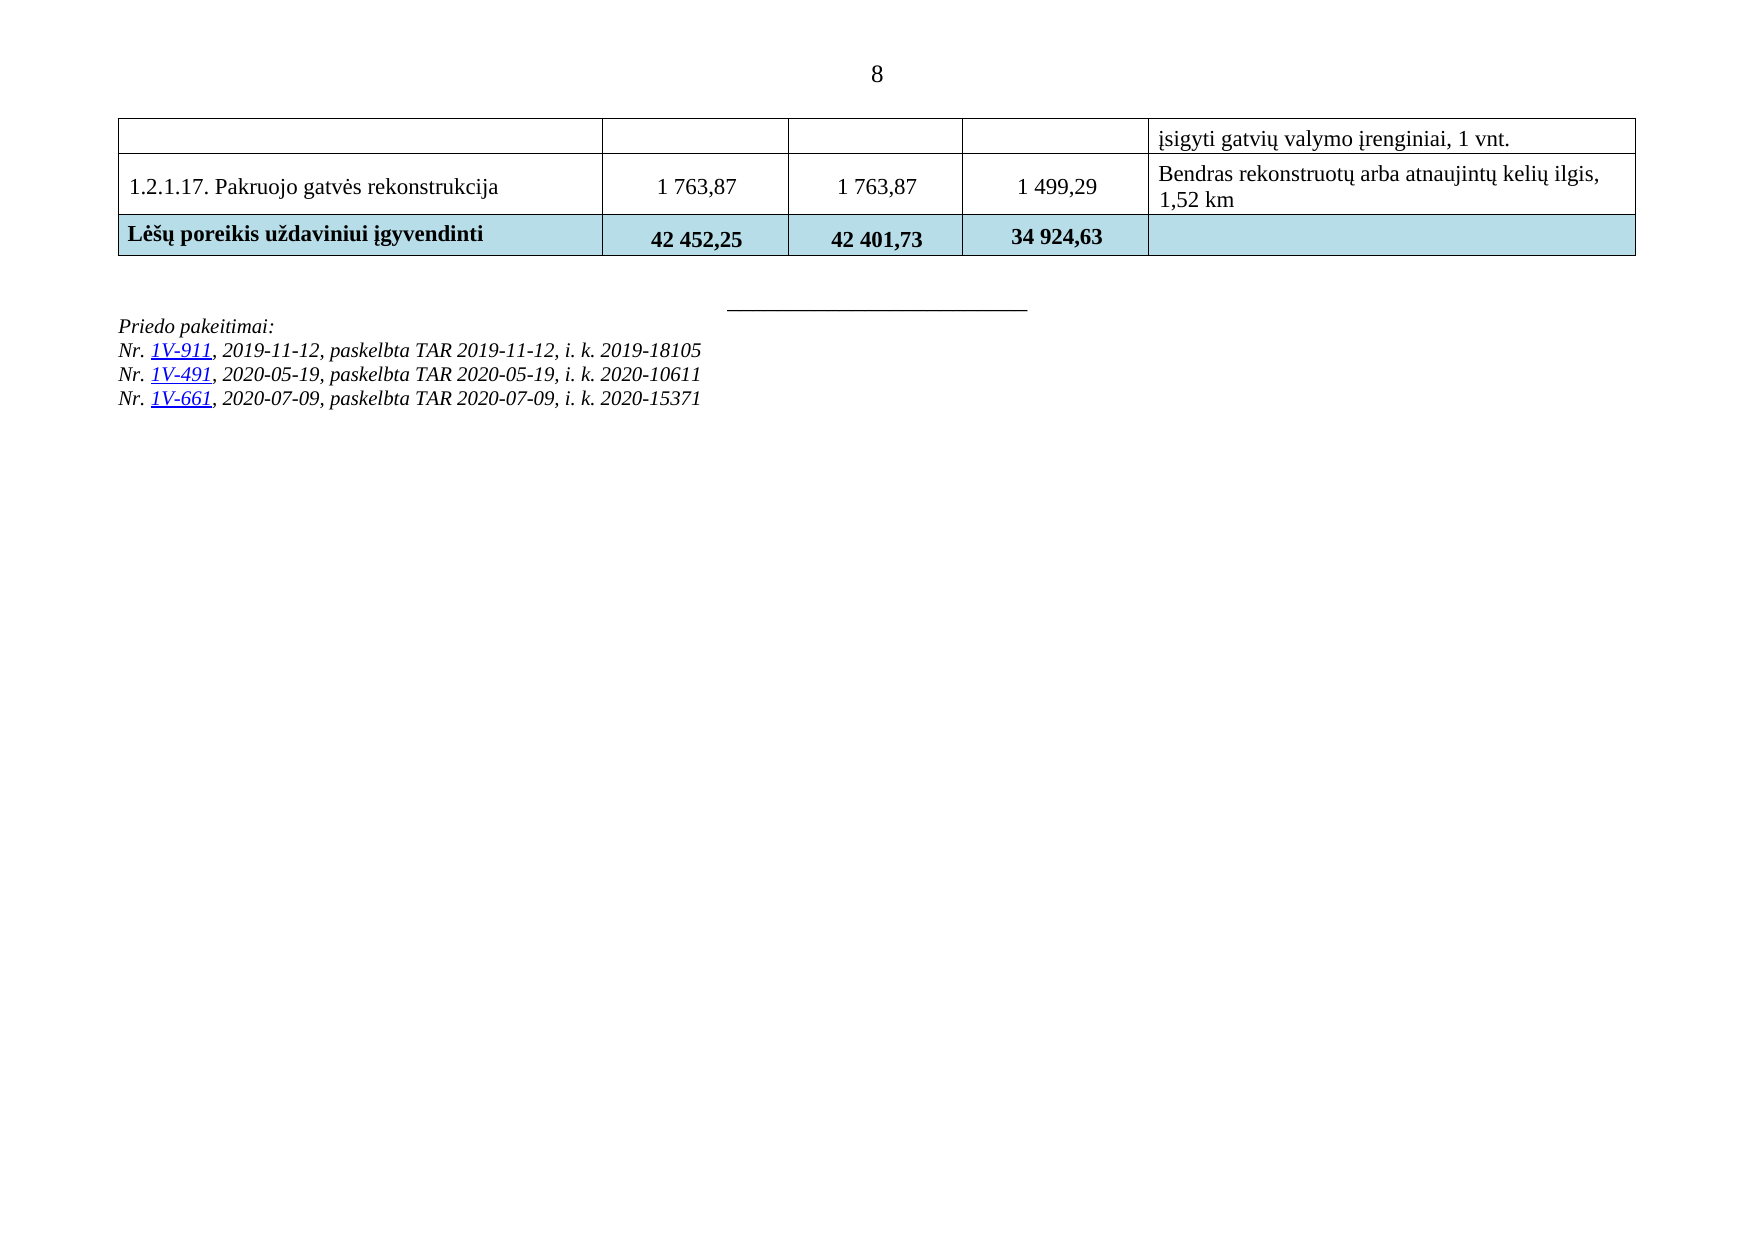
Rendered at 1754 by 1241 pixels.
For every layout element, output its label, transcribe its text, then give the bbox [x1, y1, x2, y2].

table_cell [603, 119, 788, 153]
table_cell 42 452,25 [603, 215, 788, 255]
table_cell 34 924,63 [963, 215, 1148, 255]
text ________________________ [118, 285, 1636, 313]
table_cell 1 763,87 [603, 154, 788, 213]
table_cell [963, 119, 1148, 153]
table_cell [789, 119, 962, 153]
table_cell įsigyti gatvių valymo įrenginiai, 1 vnt. [1149, 119, 1635, 153]
table_cell 1.2.1.17. Pakruojo gatvės rekonstrukcija [119, 154, 602, 213]
table_cell 1 499,29 [963, 154, 1148, 213]
table_cell Bendras rekonstruotų arba atnaujintų kelių ilgis, 1,52 km [1149, 154, 1635, 213]
table_cell 42 401,73 [789, 215, 962, 255]
table_cell 1 763,87 [789, 154, 962, 213]
table_cell [1149, 215, 1635, 255]
text Nr. 1V-491, 2020-05-19, paskelbta TAR 2020-05-19, i. k. 2020-10611 [118, 362, 1636, 386]
text Priedo pakeitimai: [118, 313, 1636, 338]
table_cell Lėšų poreikis uždaviniui įgyvendinti [119, 215, 602, 255]
text Nr. 1V-661, 2020-07-09, paskelbta TAR 2020-07-09, i. k. 2020-15371 [118, 386, 1636, 410]
table_cell [119, 119, 602, 153]
text Nr. 1V-911, 2019-11-12, paskelbta TAR 2019-11-12, i. k. 2019-18105 [118, 338, 1636, 362]
